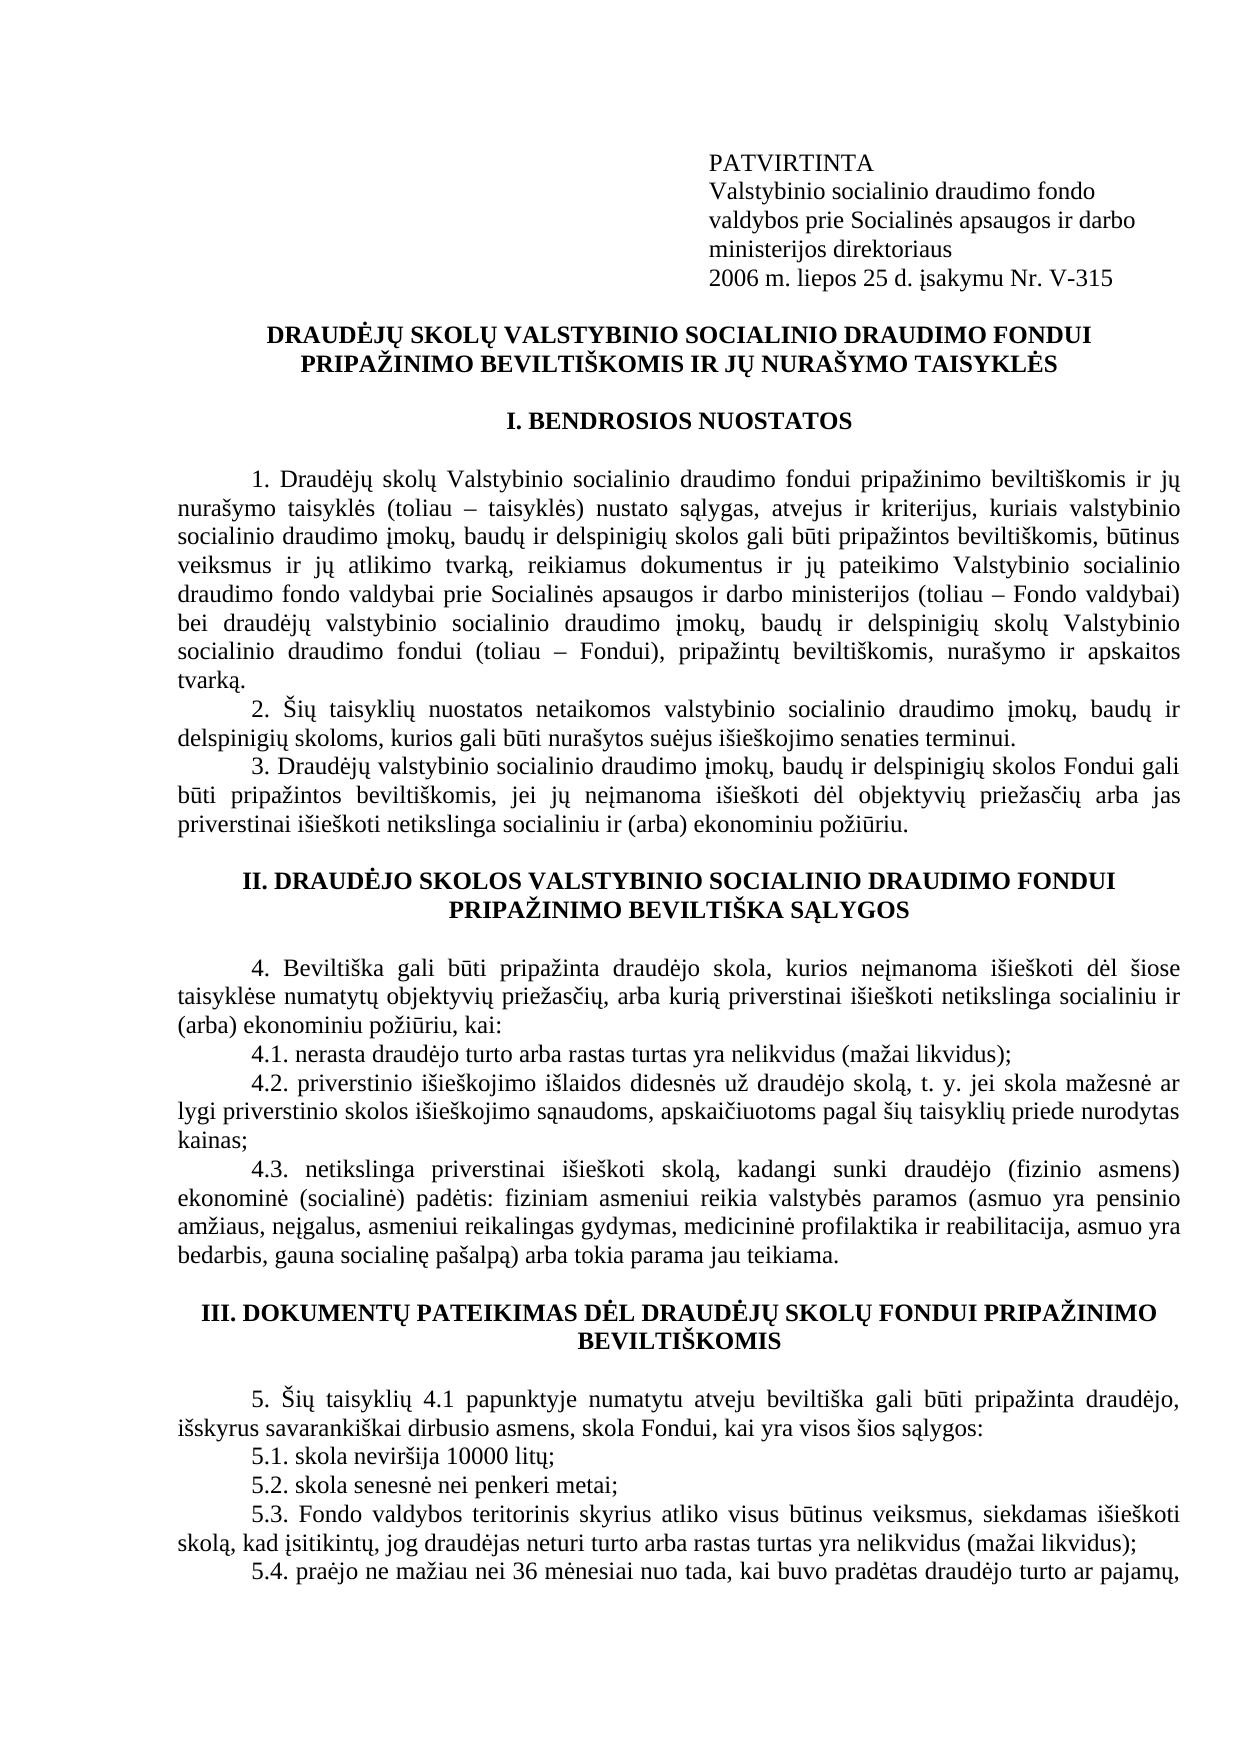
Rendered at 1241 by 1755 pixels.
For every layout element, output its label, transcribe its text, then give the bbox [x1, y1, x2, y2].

text PATVIRTINTA [177, 148, 1181, 176]
text III. DOKUMENTŲ PATEIKIMAS DĖL DRAUDĖJŲ SKOLŲ FONDUI PRIPAŽINIMO BEVILTIŠKOMIS [177, 1298, 1181, 1355]
text 5.2. skola senesnė nei penkeri metai; [177, 1470, 1181, 1499]
text 4.1. nerasta draudėjo turto arba rastas turtas yra nelikvidus (mažai likvidus); [177, 1039, 1181, 1068]
text 5. Šių taisyklių 4.1 papunktyje numatytu atveju beviltiška gali būti pripažinta draudėjo, išskyrus savarankiškai dirbusio asmens, skola Fondui, kai yra visos šios sąlygos: [177, 1384, 1181, 1441]
text I. BENDROSIOS NUOSTATOS [177, 406, 1181, 435]
text 2006 m. liepos 25 d. įsakymu Nr. V-315 [177, 263, 1181, 291]
text DRAUDĖJŲ SKOLŲ VALSTYBINIO SOCIALINIO DRAUDIMO FONDUI PRIPAŽINIMO BEVILTIŠKOMIS IR JŲ NURAŠYMO TAISYKLĖS [177, 320, 1181, 378]
text Valstybinio socialinio draudimo fondo [177, 176, 1181, 205]
text 5.1. skola neviršija 10000 litų; [177, 1441, 1181, 1470]
text 4.2. priverstinio išieškojimo išlaidos didesnės už draudėjo skolą, t. y. jei skola mažesnė ar lygi priverstinio skolos išieškojimo sąnaudoms, apskaičiuotoms pagal šių taisyklių priede nurodytas kainas; [177, 1068, 1181, 1154]
text 5.3. Fondo valdybos teritorinis skyrius atliko visus būtinus veiksmus, siekdamas išieškoti skolą, kad įsitikintų, jog draudėjas neturi turto arba rastas turtas yra nelikvidus (mažai likvidus); [177, 1499, 1181, 1556]
text 4. Beviltiška gali būti pripažinta draudėjo skola, kurios neįmanoma išieškoti dėl šiose taisyklėse numatytų objektyvių priežasčių, arba kurią priverstinai išieškoti netikslinga socialiniu ir (arba) ekonominiu požiūriu, kai: [177, 953, 1181, 1039]
text 1. Draudėjų skolų Valstybinio socialinio draudimo fondui pripažinimo beviltiškomis ir jų nurašymo taisyklės (toliau – taisyklės) nustato sąlygas, atvejus ir kriterijus, kuriais valstybinio socialinio draudimo įmokų, baudų ir delspinigių skolos gali būti pripažintos beviltiškomis, būtinus veiksmus ir jų atlikimo tvarką, reikiamus dokumentus ir jų pateikimo Valstybinio socialinio draudimo fondo valdybai prie Socialinės apsaugos ir darbo ministerijos (toliau – Fondo valdybai) bei draudėjų valstybinio socialinio draudimo įmokų, baudų ir delspinigių skolų Valstybinio socialinio draudimo fondui (toliau – Fondui), pripažintų beviltiškomis, nurašymo ir apskaitos tvarką. [177, 464, 1181, 694]
text valdybos prie Socialinės apsaugos ir darbo [177, 205, 1181, 234]
text 5.4. praėjo ne mažiau nei 36 mėnesiai nuo tada, kai buvo pradėtas draudėjo turto ar pajamų, [177, 1556, 1181, 1585]
text ministerijos direktoriaus [177, 234, 1181, 263]
text 3. Draudėjų valstybinio socialinio draudimo įmokų, baudų ir delspinigių skolos Fondui gali būti pripažintos beviltiškomis, jei jų neįmanoma išieškoti dėl objektyvių priežasčių arba jas priverstinai išieškoti netikslinga socialiniu ir (arba) ekonominiu požiūriu. [177, 751, 1181, 838]
text 2. Šių taisyklių nuostatos netaikomos valstybinio socialinio draudimo įmokų, baudų ir delspinigių skoloms, kurios gali būti nurašytos suėjus išieškojimo senaties terminui. [177, 694, 1181, 751]
text II. DRAUDĖJO SKOLOS VALSTYBINIO SOCIALINIO DRAUDIMO FONDUI PRIPAŽINIMO BEVILTIŠKA SĄLYGOS [177, 866, 1181, 924]
text 4.3. netikslinga priverstinai išieškoti skolą, kadangi sunki draudėjo (fizinio asmens) ekonominė (socialinė) padėtis: fiziniam asmeniui reikia valstybės paramos (asmuo yra pensinio amžiaus, neįgalus, asmeniui reikalingas gydymas, medicininė profilaktika ir reabilitacija, asmuo yra bedarbis, gauna socialinę pašalpą) arba tokia parama jau teikiama. [177, 1154, 1181, 1269]
